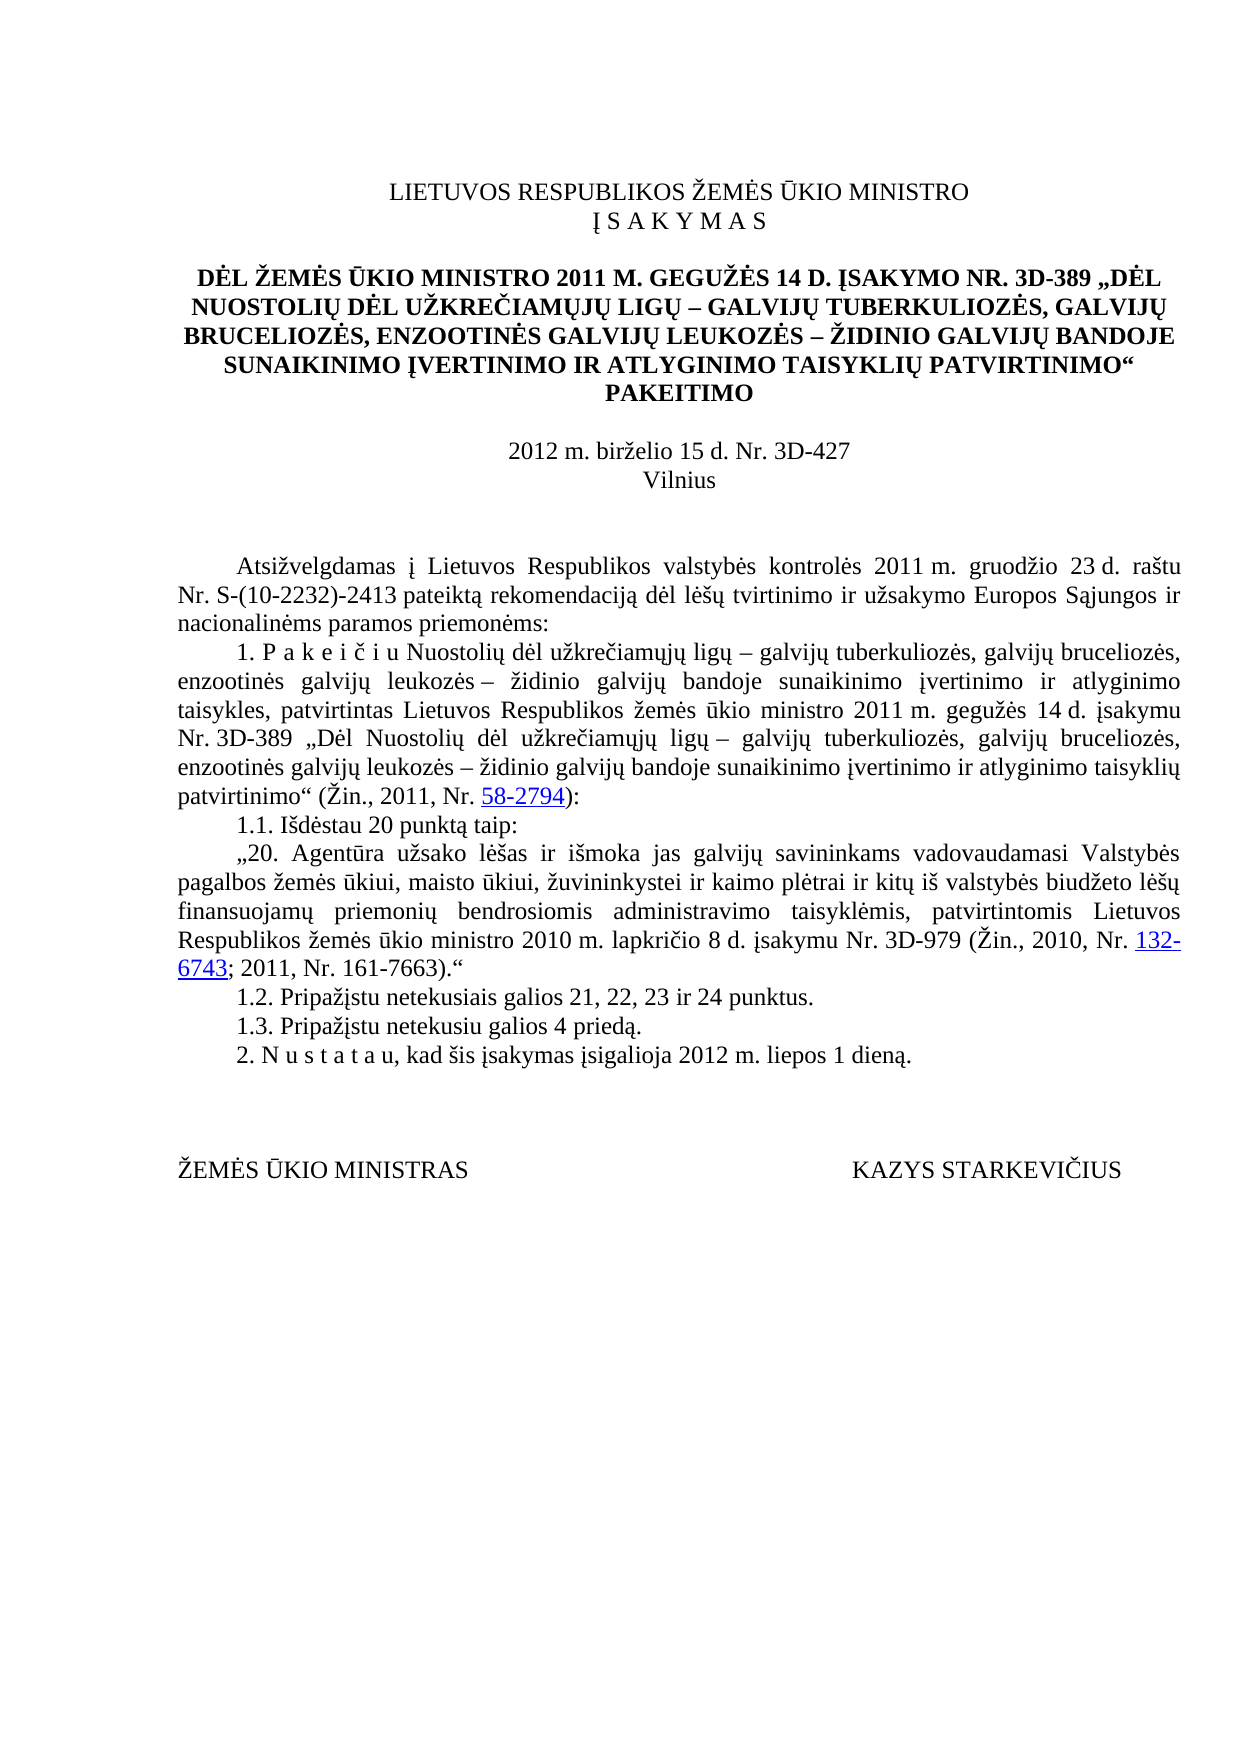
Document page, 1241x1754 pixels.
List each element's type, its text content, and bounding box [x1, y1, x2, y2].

text DĖL ŽEMĖS ŪKIO MINISTRO 2011 M. GEGUŽĖS 14 D. ĮSAKYMO Nr. 3D-389 „DĖL NUOSTOLIŲ DĖL UŽKREČIAMŲJŲ LIGŲ – GALVIJŲ TUBERKULIOZĖS, GALVIJŲ BRUCELIOZĖS, ENZOOTINĖS GALVIJŲ LEUKOZĖS – ŽIDINIO GALVIJŲ BANDOJE SUNAIKINIMO ĮVERTINIMO IR ATLYGINIMO TAISYKLIŲ PATVIRTINIMO“ PAKEITIMO [177, 263, 1181, 407]
text 1. P a k e i č i u Nuostolių dėl užkrečiamųjų ligų – galvijų tuberkuliozės, galvijų bruceliozės, enzootinės galvijų leukozės – židinio galvijų bandoje sunaikinimo įvertinimo ir atlyginimo taisykles, patvirtintas Lietuvos Respublikos žemės ūkio ministro 2011 m. gegužės 14 d. įsakymu Nr. 3D-389 „Dėl Nuostolių dėl užkrečiamųjų ligų – galvijų tuberkuliozės, galvijų bruceliozės, enzootinės galvijų leukozės – židinio galvijų bandoje sunaikinimo įvertinimo ir atlyginimo taisyklių patvirtinimo“ (Žin., 2011, Nr. 58-2794): [177, 637, 1181, 810]
text Vilnius [177, 465, 1181, 493]
text 1.1. Išdėstau 20 punktą taip: [177, 810, 1181, 838]
text Atsižvelgdamas į Lietuvos Respublikos valstybės kontrolės 2011 m. gruodžio 23 d. raštu Nr. S-(10-2232)-2413 pateiktą rekomendaciją dėl lėšų tvirtinimo ir užsakymo Europos Sąjungos ir nacionalinėms paramos priemonėms: [177, 551, 1181, 637]
text „20. Agentūra užsako lėšas ir išmoka jas galvijų savininkams vadovaudamasi Valstybės pagalbos žemės ūkiui, maisto ūkiui, žuvininkystei ir kaimo plėtrai ir kitų iš valstybės biudžeto lėšų finansuojamų priemonių bendrosiomis administravimo taisyklėmis, patvirtintomis Lietuvos Respublikos žemės ūkio ministro 2010 m. lapkričio 8 d. įsakymu Nr. 3D-979 (Žin., 2010, Nr. 132-6743; 2011, Nr. 161-7663).“ [177, 838, 1181, 982]
text Žemės ūkio ministras Kazys Starkevičius [177, 1155, 1181, 1183]
text 1.2. Pripažįstu netekusiais galios 21, 22, 23 ir 24 punktus. [177, 982, 1181, 1011]
text LIETUVOS RESPUBLIKOS ŽEMĖS ŪKIO MINISTRO [177, 177, 1181, 206]
text 2012 m. birželio 15 d. Nr. 3D-427 [177, 436, 1181, 465]
text 1.3. Pripažįstu netekusiu galios 4 priedą. [177, 1011, 1181, 1040]
text Į S A K Y M A S [177, 206, 1181, 235]
text 2. N u s t a t a u, kad šis įsakymas įsigalioja 2012 m. liepos 1 dieną. [177, 1040, 1181, 1068]
